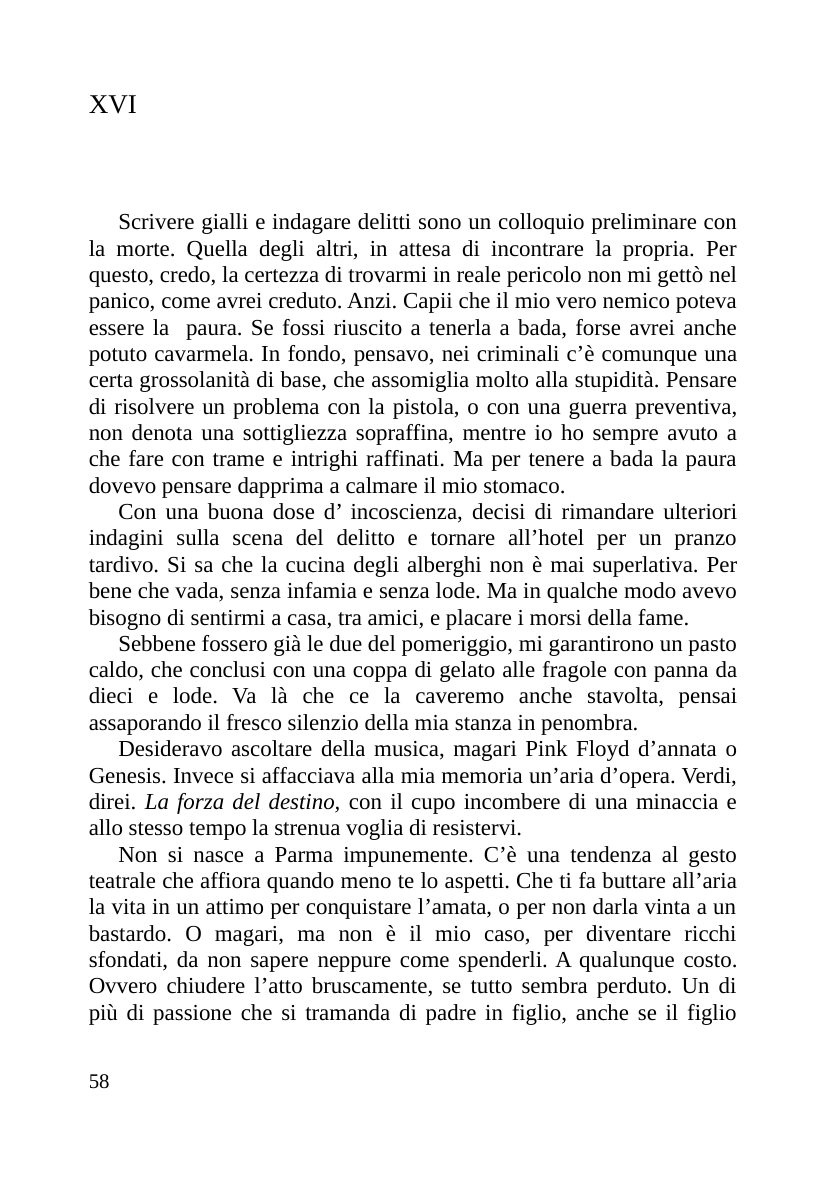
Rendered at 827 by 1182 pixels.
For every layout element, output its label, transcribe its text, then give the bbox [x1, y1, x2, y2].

text Con una buona dose d’ incoscienza, decisi di rimandare ulteriori indagini sulla scena del delitto e tornare all’hotel per un pranzo tardivo. Si sa che la cucina degli alberghi non è mai superlativa. Per bene che vada, senza infamia e senza lode. Ma in qualche modo avevo bisogno di sentirmi a casa, tra amici, e placare i morsi della fame. [88, 498, 738, 630]
text Scrivere gialli e indagare delitti sono un colloquio preliminare con la morte. Quella degli altri, in attesa di incontrare la propria. Per questo, credo, la certezza di trovarmi in reale pericolo non mi gettò nel panico, come avrei creduto. Anzi. Capii che il mio vero nemico poteva essere la paura. Se fossi riuscito a tenerla a bada, forse avrei anche potuto cavarmela. In fondo, pensavo, nei criminali c’è comunque una certa grossolanità di base, che assomiglia molto alla stupidità. Pensare di risolvere un problema con la pistola, o con una guerra preventiva, non denota una sottigliezza sopraffina, mentre io ho sempre avuto a che fare con trame e intrighi raffinati. Ma per tenere a bada la paura dovevo pensare dapprima a calmare il mio stomaco. [88, 208, 738, 498]
text Non si nasce a Parma impunemente. C’è una tendenza al gesto teatrale che affiora quando meno te lo aspetti. Che ti fa buttare all’aria la vita in un attimo per conquistare l’amata, o per non darla vinta a un bastardo. O magari, ma non è il mio caso, per diventare ricchi sfondati, da non sapere neppure come spenderli. A qualunque costo. Ovvero chiudere l’atto bruscamente, se tutto sembra perduto. Un di più di passione che si tramanda di padre in figlio, anche se il figlio [88, 841, 738, 1025]
subtitle XVI [88, 88, 738, 120]
text Desideravo ascoltare della musica, magari Pink Floyd d’annata o Genesis. Invece si affacciava alla mia memoria un’aria d’opera. Verdi, direi. La forza del destino, con il cupo incombere di una minaccia e allo stesso tempo la strenua voglia di resistervi. [88, 735, 738, 841]
text Sebbene fossero già le due del pomeriggio, mi garantirono un pasto caldo, che conclusi con una coppa di gelato alle fragole con panna da dieci e lode. Va là che ce la caveremo anche stavolta, pensai assaporando il fresco silenzio della mia stanza in penombra. [88, 630, 738, 735]
